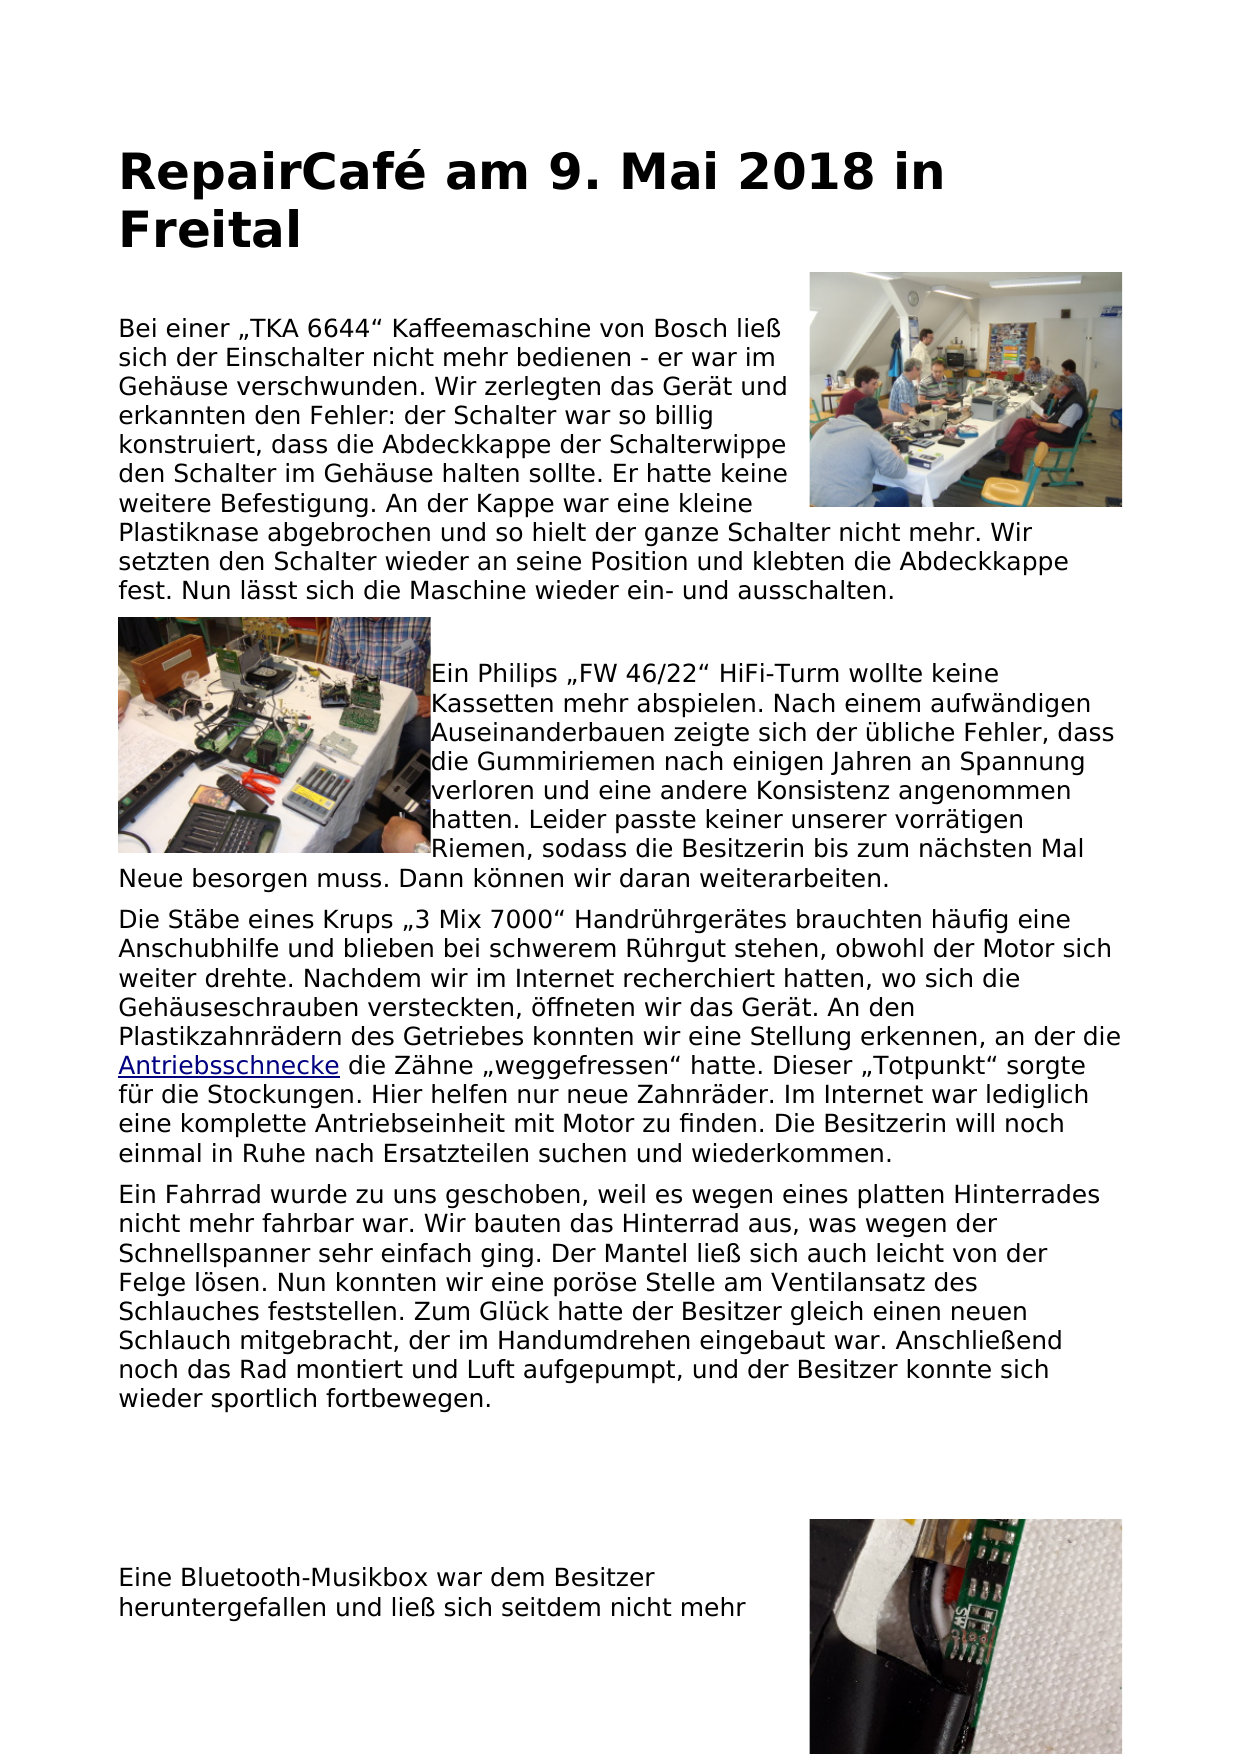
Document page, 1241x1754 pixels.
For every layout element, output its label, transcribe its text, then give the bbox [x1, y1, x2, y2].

text Bei einer „TKA 6644“ Kaffeemaschine von Bosch ließ sich der Einschalter nicht mehr bedienen - er war im Gehäuse verschwunden. Wir zerlegten das Gerät und erkannten den Fehler: der Schalter war so billig konstruiert, dass die Abdeckkappe der Schalterwippe den Schalter im Gehäuse halten sollte. Er hatte keine weitere Befestigung. An der Kappe war eine kleine Plastiknase abgebrochen und so hielt der ganze Schalter nicht mehr. Wir setzten den Schalter wieder an seine Position und klebten die Abdeckkappe fest. Nun lässt sich die Maschine wieder ein- und ausschalten. [118, 314, 1122, 605]
text Ein Philips „FW 46/22“ HiFi-Turm wollte keine Kassetten mehr abspielen. Nach einem aufwändigen Auseinanderbauen zeigte sich der übliche Fehler, dass die Gummiriemen nach einigen Jahren an Spannung verloren und eine andere Konsistenz angenommen hatten. Leider passte keiner unserer vorrätigen Riemen, sodass die Besitzerin bis zum nächsten Mal Neue besorgen muss. Dann können wir daran weiterarbeiten. [118, 659, 1122, 893]
subtitle RepairCafé am 9. Mai 2018 in Freital [118, 143, 1122, 259]
text Eine Bluetooth-Musikbox war dem Besitzer heruntergefallen und ließ sich seitdem nicht mehr [118, 1564, 809, 1622]
picture [118, 617, 431, 853]
picture [809, 272, 1123, 507]
picture [809, 1519, 1123, 1754]
text Ein Fahrrad wurde zu uns geschoben, weil es wegen eines platten Hinterrades nicht mehr fahrbar war. Wir bauten das Hinterrad aus, was wegen der Schnellspanner sehr einfach ging. Der Mantel ließ sich auch leicht von der Felge lösen. Nun konnten wir eine poröse Stelle am Ventilansatz des Schlauches feststellen. Zum Glück hatte der Besitzer gleich einen neuen Schlauch mitgebracht, der im Handumdrehen eingebaut war. Anschließend noch das Rad montiert und Luft aufgepumpt, und der Besitzer konnte sich wieder sportlich fortbewegen. [118, 1180, 1122, 1414]
text Die Stäbe eines Krups „3 Mix 7000“ Handrührgerätes brauchten häufig eine Anschubhilfe und blieben bei schwerem Rührgut stehen, obwohl der Motor sich weiter drehte. Nachdem wir im Internet recherchiert hatten, wo sich die Gehäuseschrauben versteckten, öffneten wir das Gerät. An den Plastikzahnrädern des Getriebes konnten wir eine Stellung erkennen, an der die Antriebsschnecke die Zähne „weggefressen“ hatte. Dieser „Totpunkt“ sorgte für die Stockungen. Hier helfen nur neue Zahnräder. Im Internet war lediglich eine komplette Antriebseinheit mit Motor zu finden. Die Besitzerin will noch einmal in Ruhe nach Ersatzteilen suchen und wiederkommen. [118, 905, 1122, 1168]
